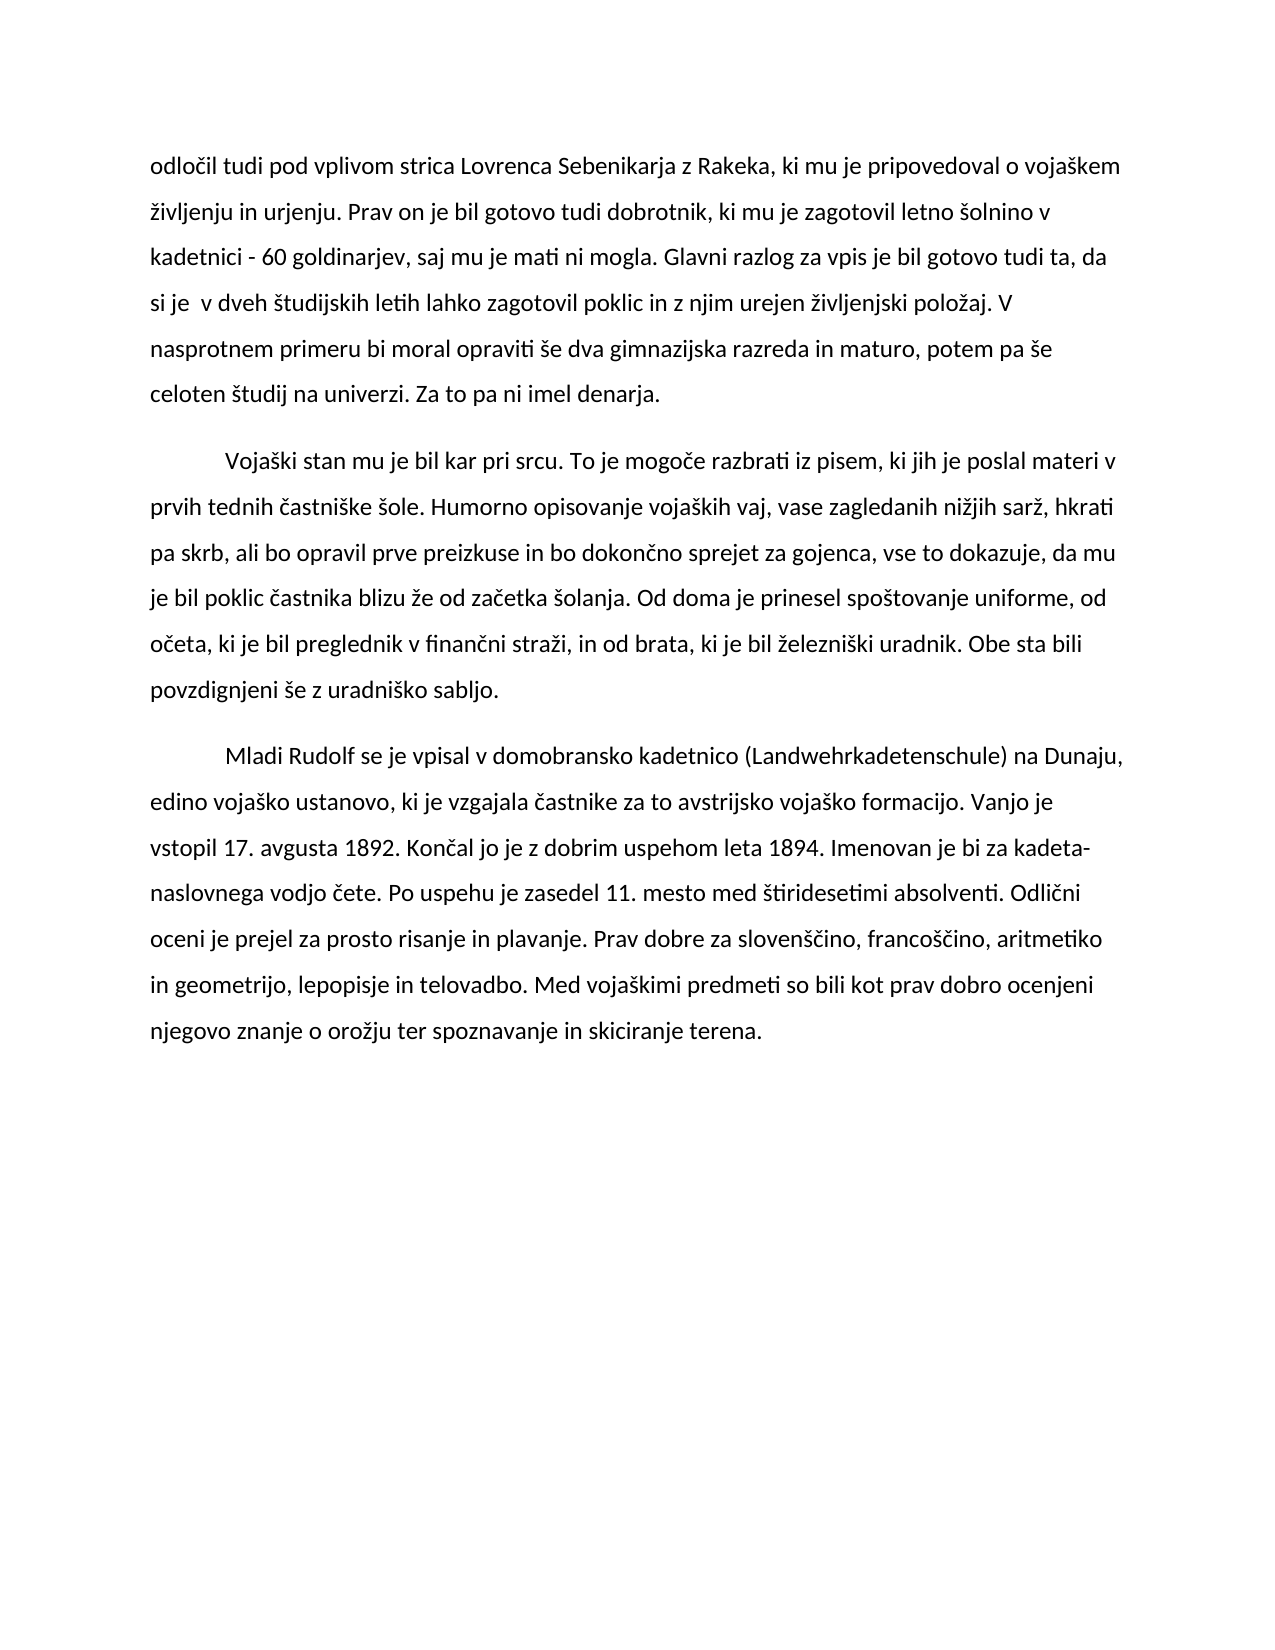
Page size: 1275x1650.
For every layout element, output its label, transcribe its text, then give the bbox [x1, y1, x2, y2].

text Mladi Rudolf se je vpisal v domobransko kadetnico (Landwehrkadetenschule) na Dunaju, edino vojaško ustanovo, ki je vzgajala častnike za to avstrijsko vojaško formacijo. Vanjo je vstopil 17. avgusta 1892. Končal jo je z dobrim uspehom leta 1894. Imenovan je bi za kadeta-naslovnega vodjo čete. Po uspehu je zasedel 11. mesto med štiridesetimi absolventi. Odlični oceni je prejel za prosto risanje in plavanje. Prav dobre za slovenščino, francoščino, aritmetiko in geometrijo, lepopisje in telovadbo. Med vojaškimi predmeti so bili kot prav dobro ocenjeni njegovo znanje o orožju ter spoznavanje in skiciranje terena. [150, 740, 1125, 1045]
text Vojaški stan mu je bil kar pri srcu. To je mogoče razbrati iz pisem, ki jih je poslal materi v prvih tednih častniške šole. Humorno opisovanje vojaških vaj, vase zagledanih nižjih sarž, hkrati pa skrb, ali bo opravil prve preizkuse in bo dokončno sprejet za gojenca, vse to dokazuje, da mu je bil poklic častnika blizu že od začetka šolanja. Od doma je prinesel spoštovanje uniforme, od očeta, ki je bil preglednik v finančni straži, in od brata, ki je bil železniški uradnik. Obe sta bili povzdignjeni še z uradniško sabljo. [150, 445, 1125, 704]
text odločil tudi pod vplivom strica Lovrenca Sebenikarja z Rakeka, ki mu je pripovedoval o vojaškem življenju in urjenju. Prav on je bil gotovo tudi dobrotnik, ki mu je zagotovil letno šolnino v kadetnici - 60 goldinarjev, saj mu je mati ni mogla. Glavni razlog za vpis je bil gotovo tudi ta, da si je v dveh študijskih letih lahko zagotovil poklic in z njim urejen življenjski položaj. V nasprotnem primeru bi moral opraviti še dva gimnazijska razreda in maturo, potem pa še celoten študij na univerzi. Za to pa ni imel denarja. [150, 150, 1125, 409]
